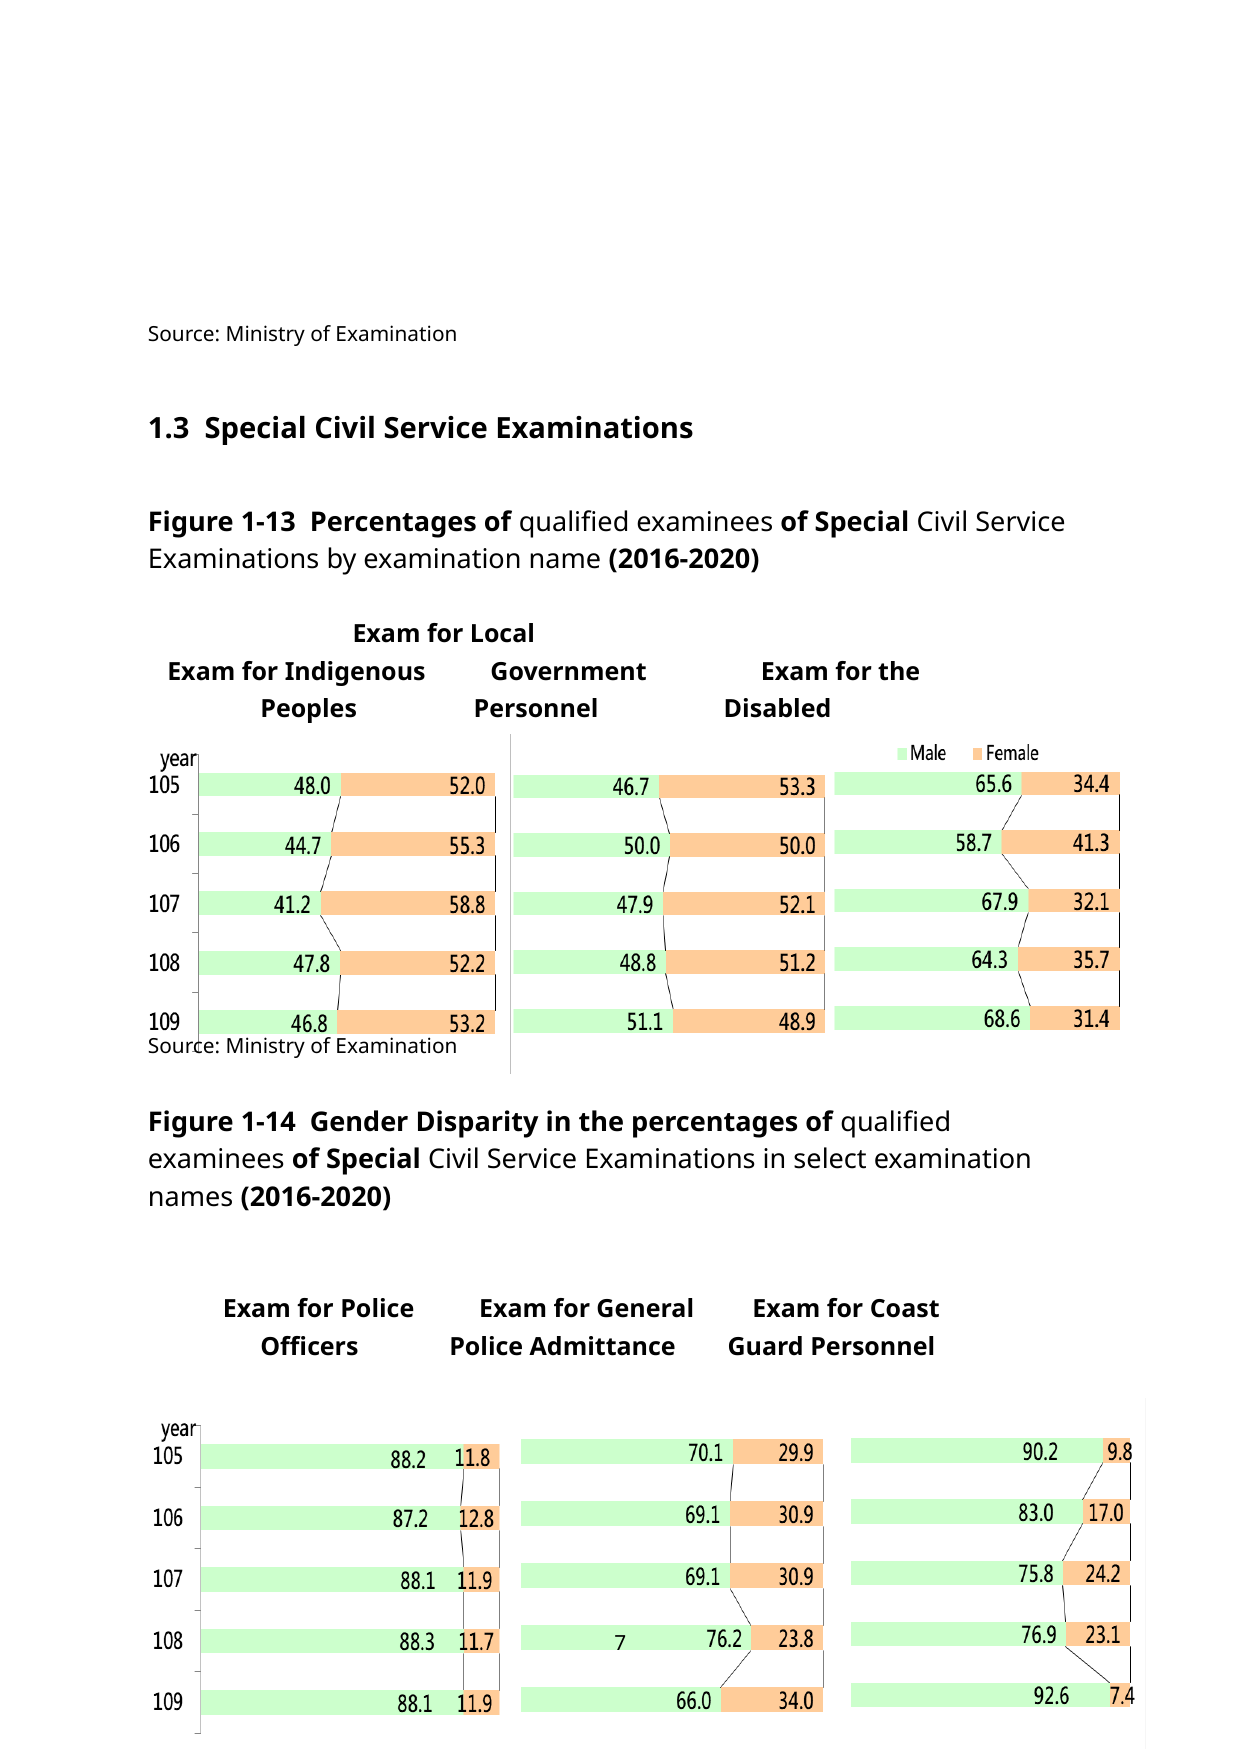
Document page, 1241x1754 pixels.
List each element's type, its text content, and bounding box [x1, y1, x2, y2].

picture [136, 731, 1135, 1074]
subtitle Exam for Indigenous Government Exam for the [148, 652, 1092, 689]
subtitle Figure 1-14 Gender Disparity in the percentages of qualified examinees of Special Civil Service Examinations in select examination names (2016-2020) [148, 1102, 1092, 1214]
subtitle Exam for Local [148, 614, 1092, 652]
subtitle Exam for Police Exam for General Exam for Coast Officers Police Admittance Guard Personnel [223, 1289, 1092, 1364]
subtitle Source: Ministry of Examination [148, 277, 1092, 352]
picture [136, 1398, 1146, 1754]
subtitle Peoples Personnel Disabled [148, 689, 1092, 727]
subtitle Figure 1-13 Percentages of qualified examinees of Special Civil Service Examinations by examination name (2016-2020) [148, 502, 1092, 577]
subtitle 1.3 Special Civil Service Examinations [148, 389, 1092, 464]
